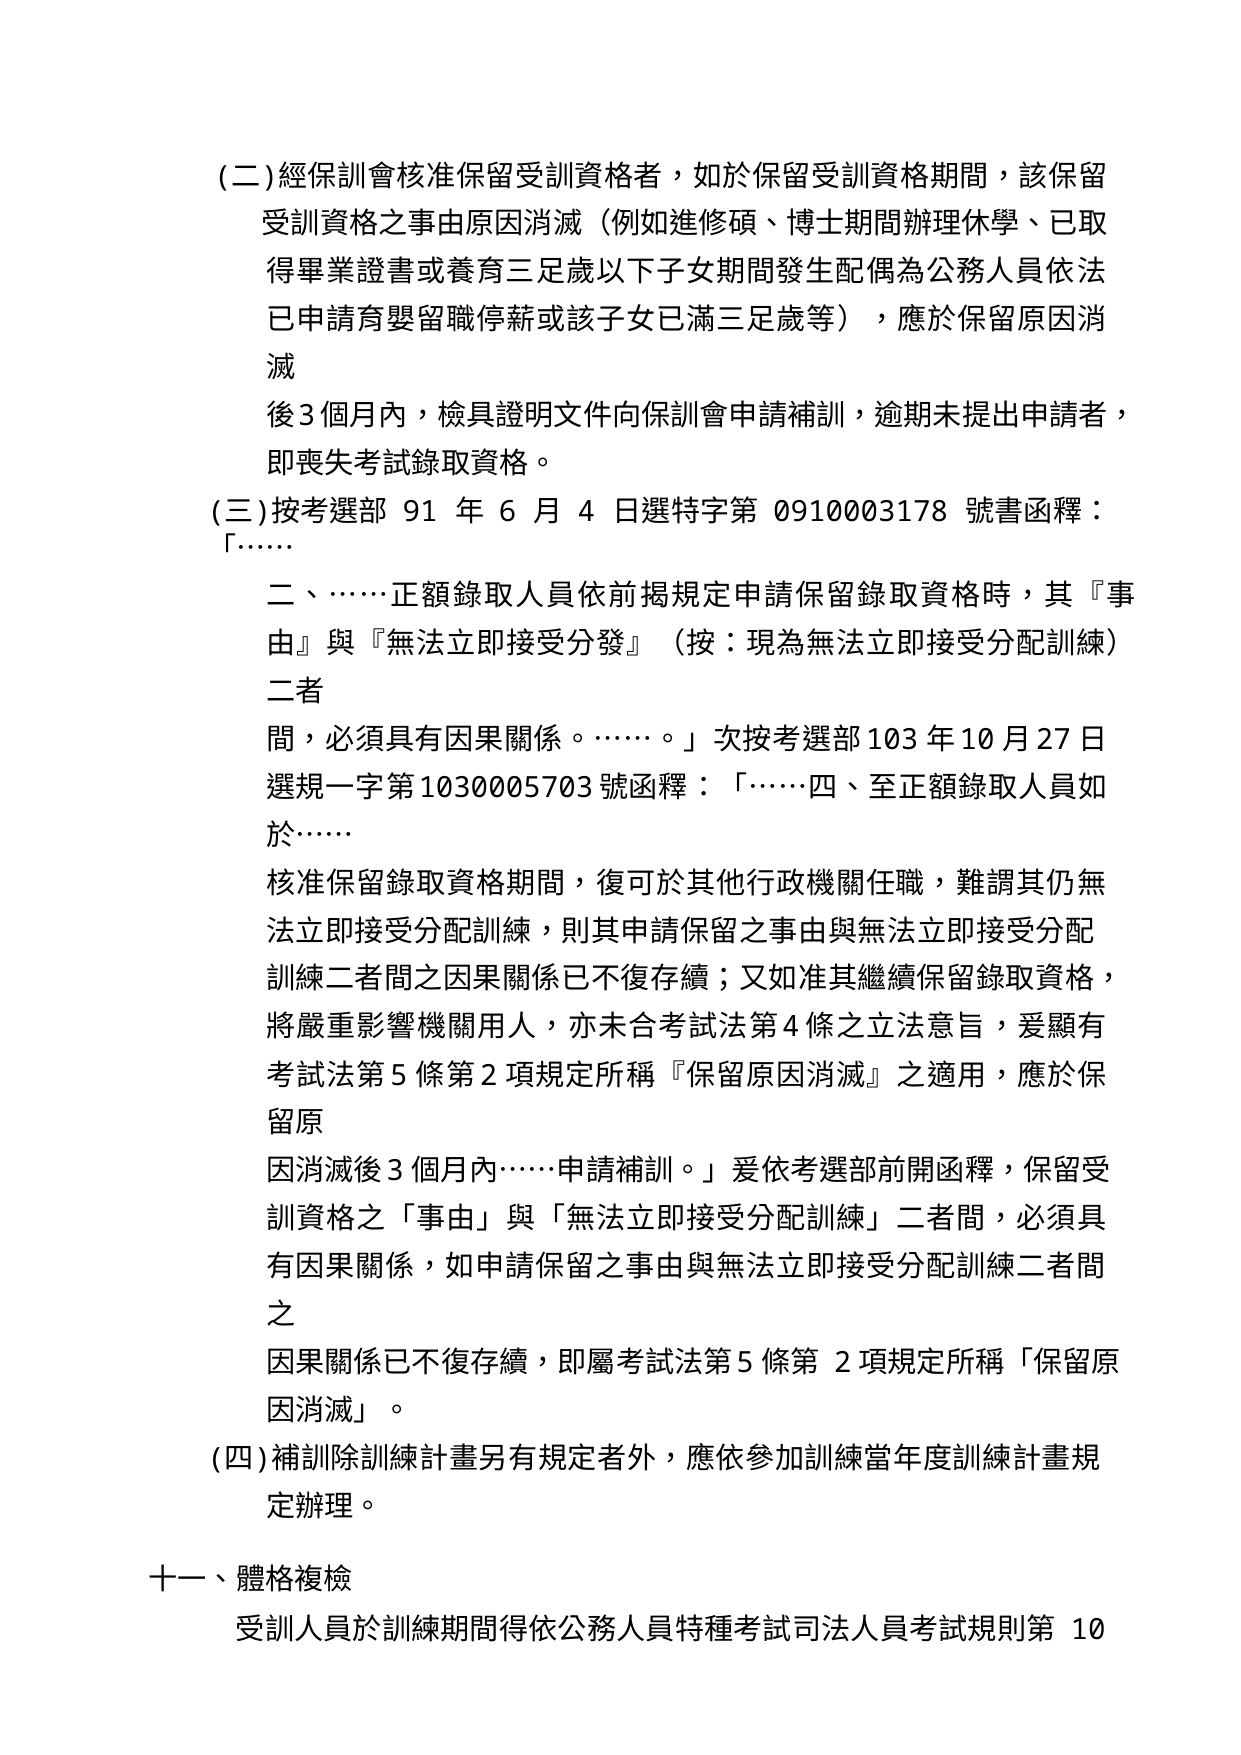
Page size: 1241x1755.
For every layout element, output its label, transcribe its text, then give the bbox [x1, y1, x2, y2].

text 十一、體格複檢 [148, 1560, 1137, 1597]
text 因果關係已不復存續，即屬考試法第5條第 2項規定所稱「保留原 [266, 1343, 1137, 1380]
text (二)經保訓會核准保留受訓資格者，如於保留受訓資格期間，該保留 受訓資格之事由原因消滅（例如進修碩、博士期間辦理休學、已取 [181, 148, 1107, 243]
text 二、……正額錄取人員依前揭規定申請保留錄取資格時，其『事由』與『無法立即接受分發』（按：現為無法立即接受分配訓練）二者 [266, 567, 1137, 711]
text 即喪失考試錄取資格。 [266, 444, 1137, 481]
text 定辦理。 [266, 1487, 1137, 1524]
text (三)按考選部 91 年 6 月 4 日選特字第 0910003178 號書函釋：「…… [207, 492, 1137, 565]
text 因消滅後3個月內……申請補訓。」爰依考選部前開函釋，保留受 [266, 1152, 1137, 1188]
text 受訓人員於訓練期間得依公務人員特種考試司法人員考試規則第 10 [235, 1599, 1137, 1649]
text 因消滅」。 [266, 1391, 1137, 1428]
text 訓練二者間之因果關係已不復存續；又如准其繼續保留錄取資格， [266, 960, 1137, 996]
text 訓資格之「事由」與「無法立即接受分配訓練」二者間，必須具有因果關係，如申請保留之事由與無法立即接受分配訓練二者間之 [266, 1190, 1107, 1334]
text (四)補訓除訓練計畫另有規定者外，應依參加訓練當年度訓練計畫規 [207, 1439, 1137, 1476]
text 核准保留錄取資格期間，復可於其他行政機關任職，難謂其仍無法立即接受分配訓練，則其申請保留之事由與無法立即接受分配 [266, 855, 1107, 951]
text 得畢業證書或養育三足歲以下子女期間發生配偶為公務人員依法已申請育嬰留職停薪或該子女已滿三足歲等），應於保留原因消滅 [266, 243, 1107, 387]
text 後3個月內，檢具證明文件向保訓會申請補訓，逾期未提出申請者， [266, 396, 1137, 433]
text 間，必須具有因果關係。……。」次按考選部103年10月27日選規一字第1030005703號函釋：「……四、至正額錄取人員如於…… [266, 712, 1108, 855]
text 將嚴重影響機關用人，亦未合考試法第4條之立法意旨，爰顯有考試法第5條第2項規定所稱『保留原因消滅』之適用，應於保留原 [266, 998, 1107, 1143]
